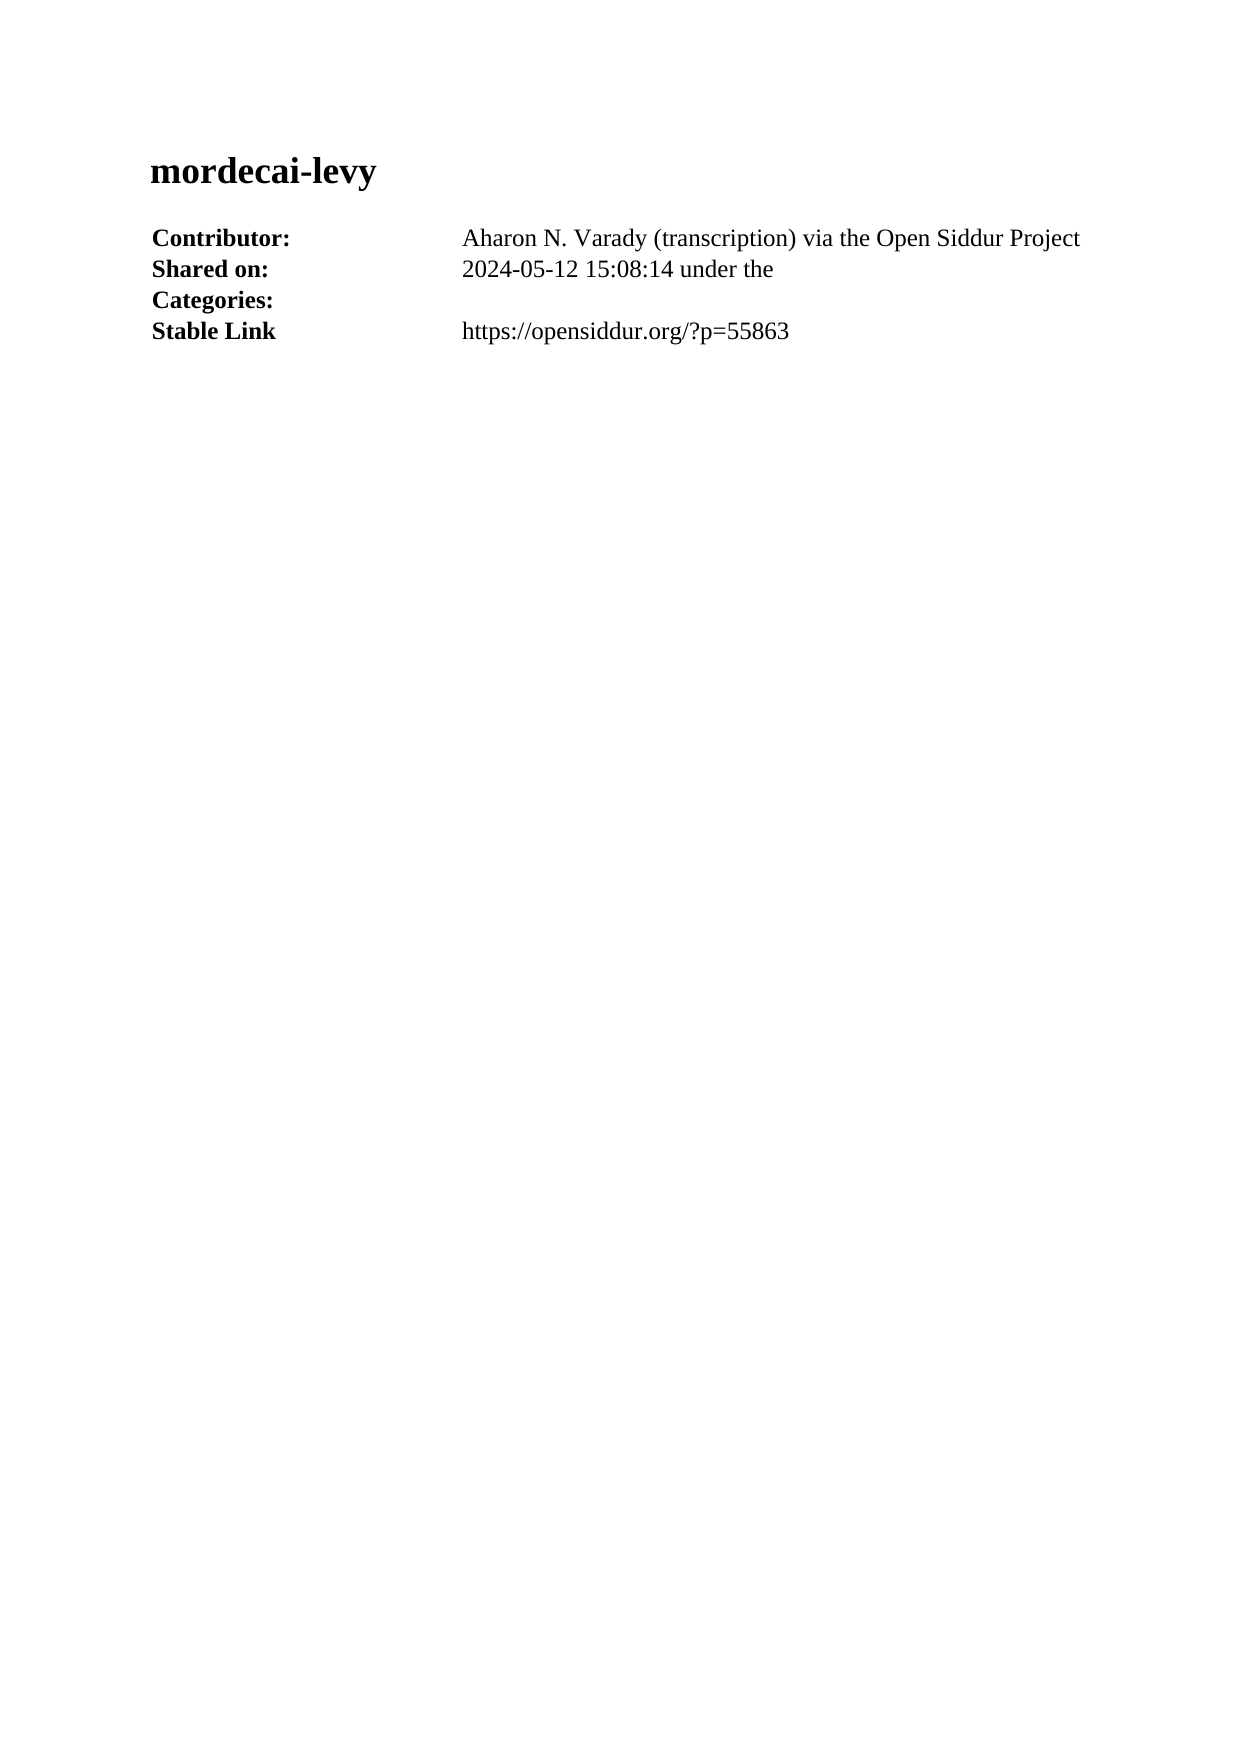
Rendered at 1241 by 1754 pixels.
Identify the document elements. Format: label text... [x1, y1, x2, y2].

table_cell Stable Link [150, 315, 460, 346]
table_cell Shared on: [150, 254, 460, 284]
table_cell Categories: [150, 284, 460, 315]
subtitle mordecai-levy [150, 150, 1090, 192]
table_header Contributor: [150, 223, 460, 253]
table_cell https://opensiddur.org/?p=55863 [460, 315, 1090, 346]
table_cell [460, 284, 1090, 315]
table_header Aharon N. Varady (transcription) via the Open Siddur Project [460, 223, 1090, 253]
table_cell 2024-05-12 15:08:14 under the [460, 254, 1090, 284]
